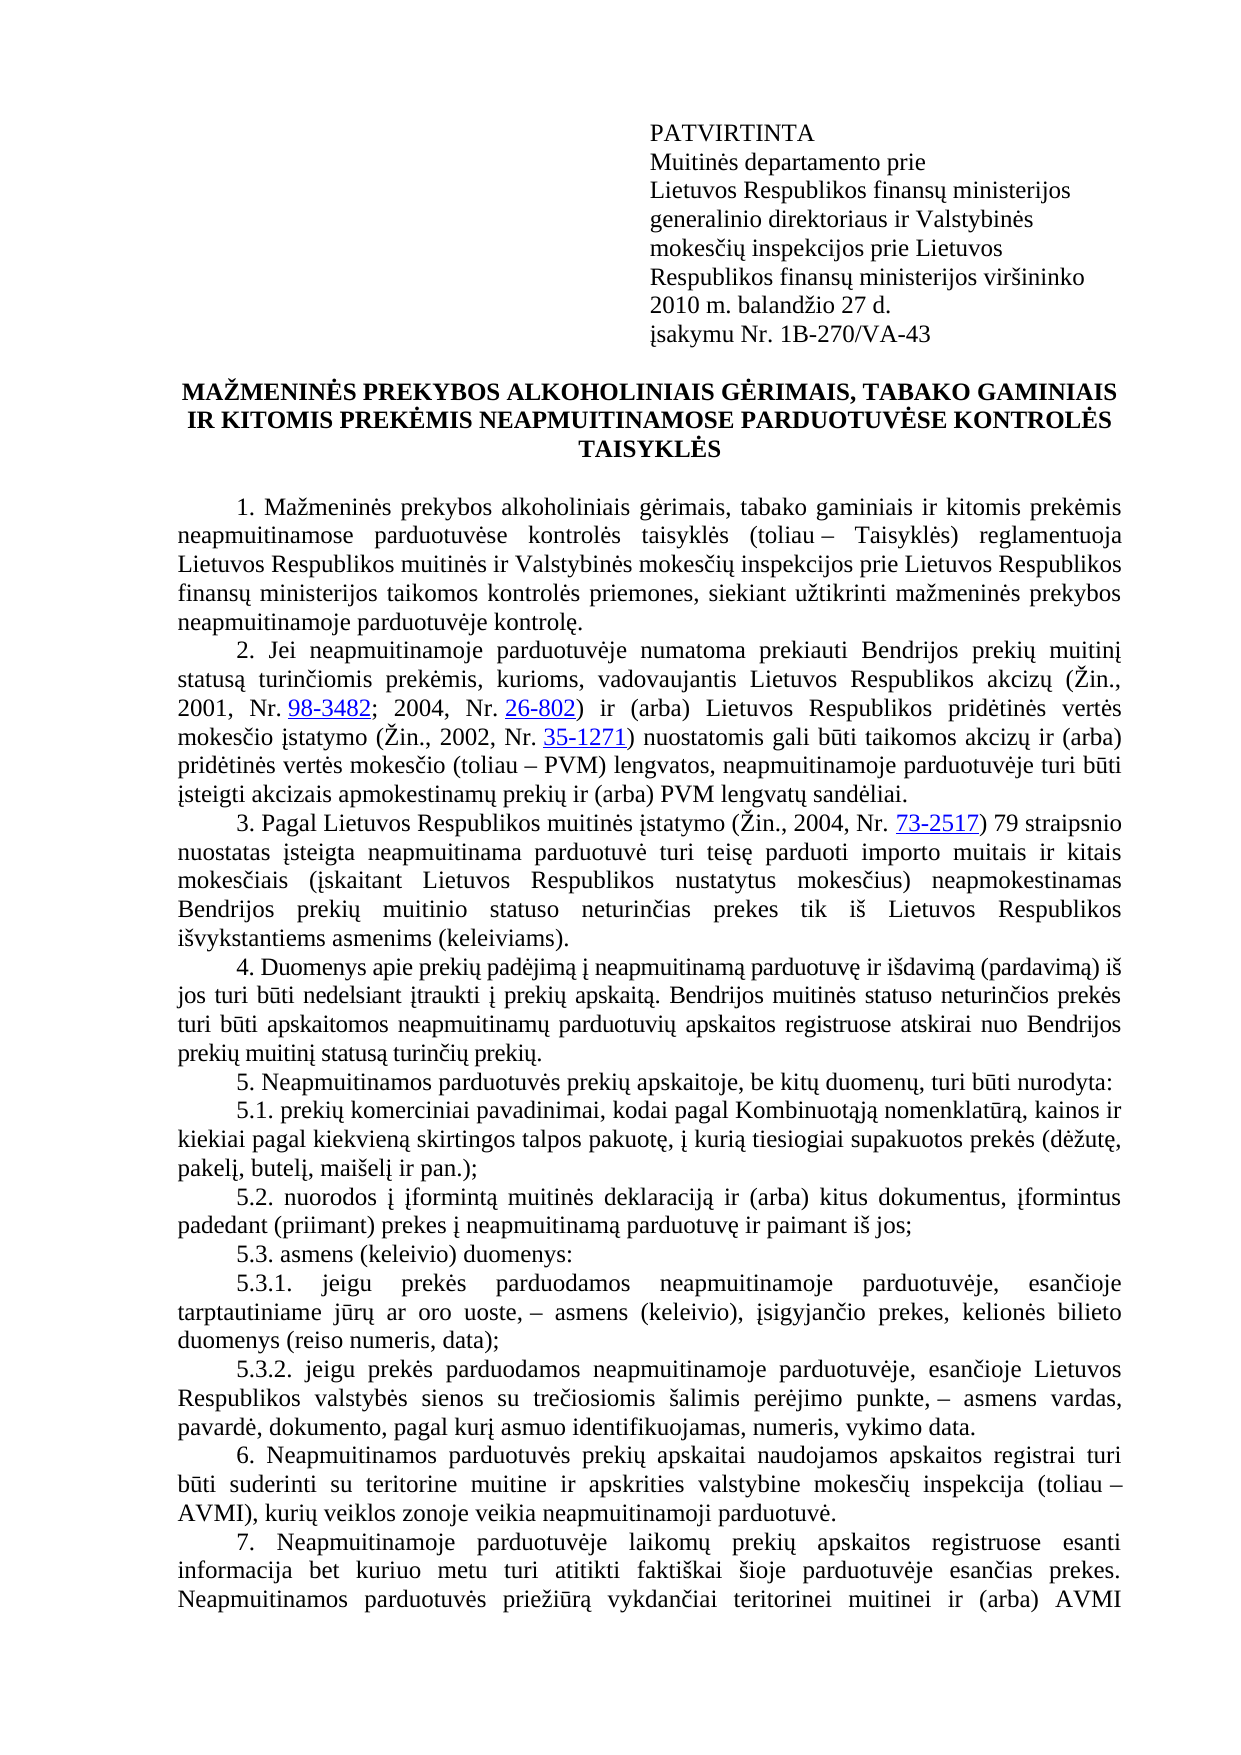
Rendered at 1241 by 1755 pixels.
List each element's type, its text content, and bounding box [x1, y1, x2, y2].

text 5. Neapmuitinamos parduotuvės prekių apskaitoje, be kitų duomenų, turi būti nurodyta: [177, 1067, 1122, 1096]
text 5.2. nuorodos į įformintą muitinės deklaraciją ir (arba) kitus dokumentus, įformintus padedant (priimant) prekes į neapmuitinamą parduotuvę ir paimant iš jos; [177, 1182, 1122, 1239]
text 5.3.2. jeigu prekės parduodamos neapmuitinamoje parduotuvėje, esančioje Lietuvos Respublikos valstybės sienos su trečiosiomis šalimis perėjimo punkte, – asmens vardas, pavardė, dokumento, pagal kurį asmuo identifikuojamas, numeris, vykimo data. [177, 1354, 1122, 1441]
text generalinio direktoriaus ir Valstybinės [649, 204, 1122, 233]
text 2010 m. balandžio 27 d. [649, 291, 1122, 319]
text MAŽMENINĖS PREKYBOS ALKOHOLINIAIS GĖRIMAIS, TABAKO GAMINIAIS IR KITOMIS PREKĖMIS NEAPMUITINAMOSE PARDUOTUVĖSE KONTROLĖS TAISYKLĖS [177, 377, 1122, 463]
text 1. Mažmeninės prekybos alkoholiniais gėrimais, tabako gaminiais ir kitomis prekėmis neapmuitinamose parduotuvėse kontrolės taisyklės (toliau – Taisyklės) reglamentuoja Lietuvos Respublikos muitinės ir Valstybinės mokesčių inspekcijos prie Lietuvos Respublikos finansų ministerijos taikomos kontrolės priemones, siekiant užtikrinti mažmeninės prekybos neapmuitinamoje parduotuvėje kontrolę. [177, 492, 1122, 636]
text mokesčių inspekcijos prie Lietuvos [649, 233, 1122, 262]
text 5.1. prekių komerciniai pavadinimai, kodai pagal Kombinuotąją nomenklatūrą, kainos ir kiekiai pagal kiekvieną skirtingos talpos pakuotę, į kurią tiesiogiai supakuotos prekės (dėžutę, pakelį, butelį, maišelį ir pan.); [177, 1096, 1122, 1182]
text 5.3. asmens (keleivio) duomenys: [177, 1239, 1122, 1268]
text įsakymu Nr. 1B-270/VA-43 [649, 319, 1122, 348]
text 4. Duomenys apie prekių padėjimą į neapmuitinamą parduotuvę ir išdavimą (pardavimą) iš jos turi būti nedelsiant įtraukti į prekių apskaitą. Bendrijos muitinės statuso neturinčios prekės turi būti apskaitomos neapmuitinamų parduotuvių apskaitos registruose atskirai nuo Bendrijos prekių muitinį statusą turinčių prekių. [177, 952, 1122, 1067]
text 2. Jei neapmuitinamoje parduotuvėje numatoma prekiauti Bendrijos prekių muitinį statusą turinčiomis prekėmis, kurioms, vadovaujantis Lietuvos Respublikos akcizų (Žin., 2001, Nr. 98-3482; 2004, Nr. 26-802) ir (arba) Lietuvos Respublikos pridėtinės vertės mokesčio įstatymo (Žin., 2002, Nr. 35-1271) nuostatomis gali būti taikomos akcizų ir (arba) pridėtinės vertės mokesčio (toliau – PVM) lengvatos, neapmuitinamoje parduotuvėje turi būti įsteigti akcizais apmokestinamų prekių ir (arba) PVM lengvatų sandėliai. [177, 636, 1122, 808]
text Lietuvos Respublikos finansų ministerijos [649, 176, 1122, 204]
text 3. Pagal Lietuvos Respublikos muitinės įstatymo (Žin., 2004, Nr. 73-2517) 79 straipsnio nuostatas įsteigta neapmuitinama parduotuvė turi teisę parduoti importo muitais ir kitais mokesčiais (įskaitant Lietuvos Respublikos nustatytus mokesčius) neapmokestinamas Bendrijos prekių muitinio statuso neturinčias prekes tik iš Lietuvos Respublikos išvykstantiems asmenims (keleiviams). [177, 808, 1122, 952]
text 7. Neapmuitinamoje parduotuvėje laikomų prekių apskaitos registruose esanti informacija bet kuriuo metu turi atitikti faktiškai šioje parduotuvėje esančias prekes. Neapmuitinamos parduotuvės priežiūrą vykdančiai teritorinei muitinei ir (arba) AVMI [177, 1527, 1122, 1613]
text Respublikos finansų ministerijos viršininko [649, 262, 1122, 291]
text PATVIRTINTA [649, 118, 1122, 147]
text Muitinės departamento prie [649, 147, 1122, 176]
text 5.3.1. jeigu prekės parduodamos neapmuitinamoje parduotuvėje, esančioje tarptautiniame jūrų ar oro uoste, – asmens (keleivio), įsigyjančio prekes, kelionės bilieto duomenys (reiso numeris, data); [177, 1268, 1122, 1354]
text 6. Neapmuitinamos parduotuvės prekių apskaitai naudojamos apskaitos registrai turi būti suderinti su teritorine muitine ir apskrities valstybine mokesčių inspekcija (toliau – AVMI), kurių veiklos zonoje veikia neapmuitinamoji parduotuvė. [177, 1441, 1122, 1527]
